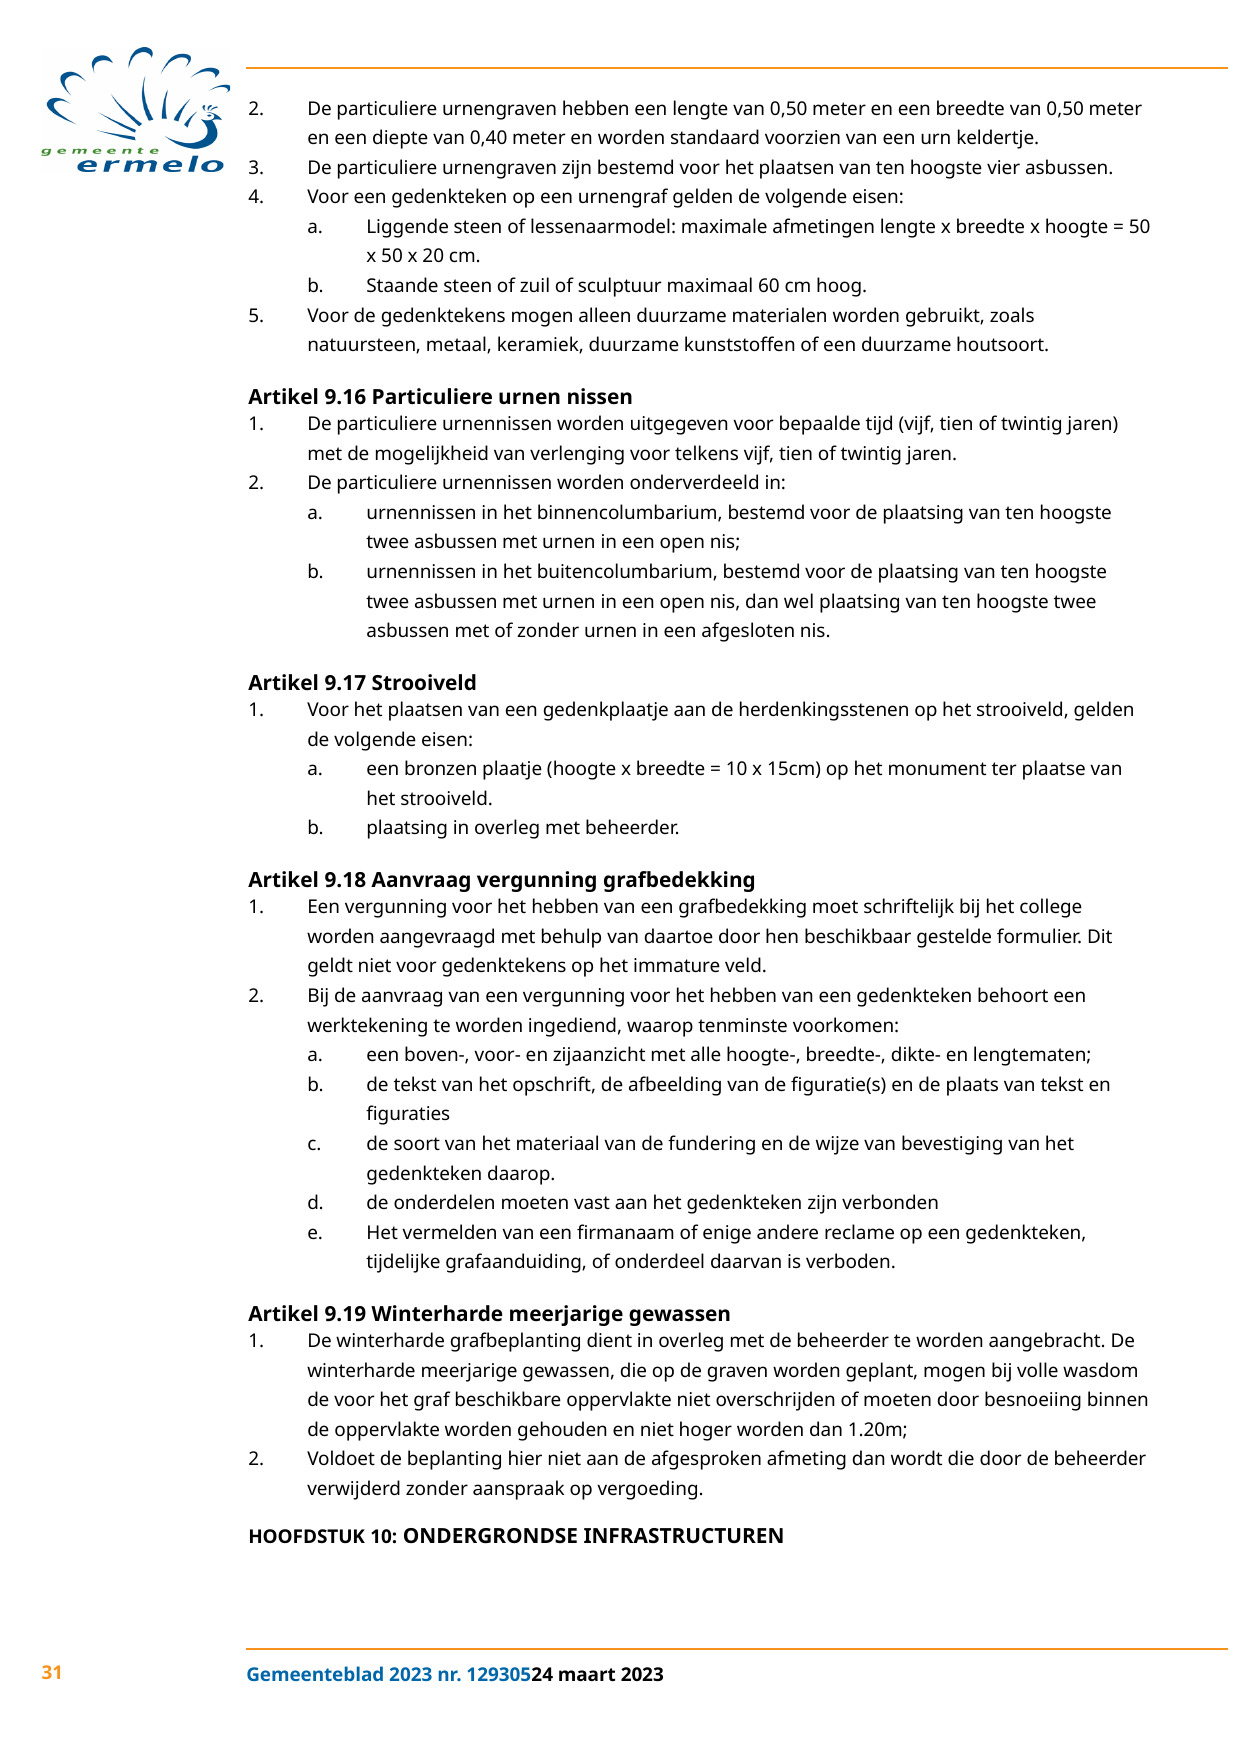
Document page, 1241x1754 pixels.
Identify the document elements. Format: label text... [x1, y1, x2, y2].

list Staande steen of zuil of sculptuur maximaal 60 cm hoog. [307, 272, 1152, 298]
list plaatsing in overleg met beheerder. [307, 814, 1152, 840]
list De particuliere urnengraven hebben een lengte van 0,50 meter en een breedte van 0,50 meter en een diepte van 0,40 meter en worden standaard voorzien van een urn keldertje. [248, 95, 1152, 150]
text Artikel 9.16 Particuliere urnen nissen [248, 382, 1152, 410]
list de onderdelen moeten vast aan het gedenkteken zijn verbonden [307, 1189, 1152, 1215]
list De winterharde grafbeplanting dient in overleg met de beheerder te worden aangebracht. De winterharde meerjarige gewassen, die op de graven worden geplant, mogen bij volle wasdom de voor het graf beschikbare oppervlakte niet overschrijden of moeten door besnoeiing binnen de oppervlakte worden gehouden en niet hoger worden dan 1.20m; [248, 1327, 1152, 1442]
list De particuliere urnennissen worden onderverdeeld in: [248, 469, 1152, 495]
list urnennissen in het buitencolumbarium, bestemd voor de plaatsing van ten hoogste twee asbussen met urnen in een open nis, dan wel plaatsing van ten hoogste twee asbussen met of zonder urnen in een afgesloten nis. [307, 558, 1152, 643]
list Voldoet de beplanting hier niet aan de afgesproken afmeting dan wordt die door de beheerder verwijderd zonder aanspraak op vergoeding. [248, 1446, 1152, 1501]
picture [41, 47, 231, 172]
list Voor een gedenkteken op een urnengraf gelden de volgende eisen: [248, 183, 1152, 209]
list De particuliere urnengraven zijn bestemd voor het plaatsen van ten hoogste vier asbussen. [248, 154, 1152, 180]
list een boven-, voor- en zijaanzicht met alle hoogte-, breedte-, dikte- en lengtematen; [307, 1041, 1152, 1067]
list de soort van het materiaal van de fundering en de wijze van bevestiging van het gedenkteken daarop. [307, 1130, 1152, 1185]
text Artikel 9.19 Winterharde meerjarige gewassen [248, 1299, 1152, 1327]
text Artikel 9.18 Aanvraag vergunning grafbedekking [248, 865, 1152, 893]
list urnennissen in het binnencolumbarium, bestemd voor de plaatsing van ten hoogste twee asbussen met urnen in een open nis; [307, 499, 1152, 554]
list Een vergunning voor het hebben van een grafbedekking moet schriftelijk bij het college worden aangevraagd met behulp van daartoe door hen beschikbaar gestelde formulier. Dit geldt niet voor gedenktekens op het immature veld. [248, 893, 1152, 978]
list Voor de gedenktekens mogen alleen duurzame materialen worden gebruikt, zoals natuursteen, metaal, keramiek, duurzame kunststoffen of een duurzame houtsoort. [248, 302, 1152, 357]
list Bij de aanvraag van een vergunning voor het hebben van een gedenkteken behoort een werktekening te worden ingediend, waarop tenminste voorkomen: [248, 982, 1152, 1037]
list Voor het plaatsen van een gedenkplaatje aan de herdenkingsstenen op het strooiveld, gelden de volgende eisen: [248, 696, 1152, 752]
text Artikel 9.17 Strooiveld [248, 668, 1152, 696]
list Liggende steen of lessenaarmodel: maximale afmetingen lengte x breedte x hoogte = 50 x 50 x 20 cm. [307, 213, 1152, 268]
list Het vermelden van een firmanaam of enige andere reclame op een gedenkteken, tijdelijke grafaanduiding, of onderdeel daarvan is verboden. [307, 1219, 1152, 1274]
text HOOFDSTUK 10: ONDERGRONDSE INFRASTRUCTUREN [248, 1521, 1152, 1549]
list de tekst van het opschrift, de afbeelding van de figuratie(s) en de plaats van tekst en figuraties [307, 1071, 1152, 1126]
list een bronzen plaatje (hoogte x breedte = 10 x 15cm) op het monument ter plaatse van het strooiveld. [307, 755, 1152, 811]
list De particuliere urnennissen worden uitgegeven voor bepaalde tijd (vijf, tien of twintig jaren) met de mogelijkheid van verlenging voor telkens vijf, tien of twintig jaren. [248, 410, 1152, 466]
